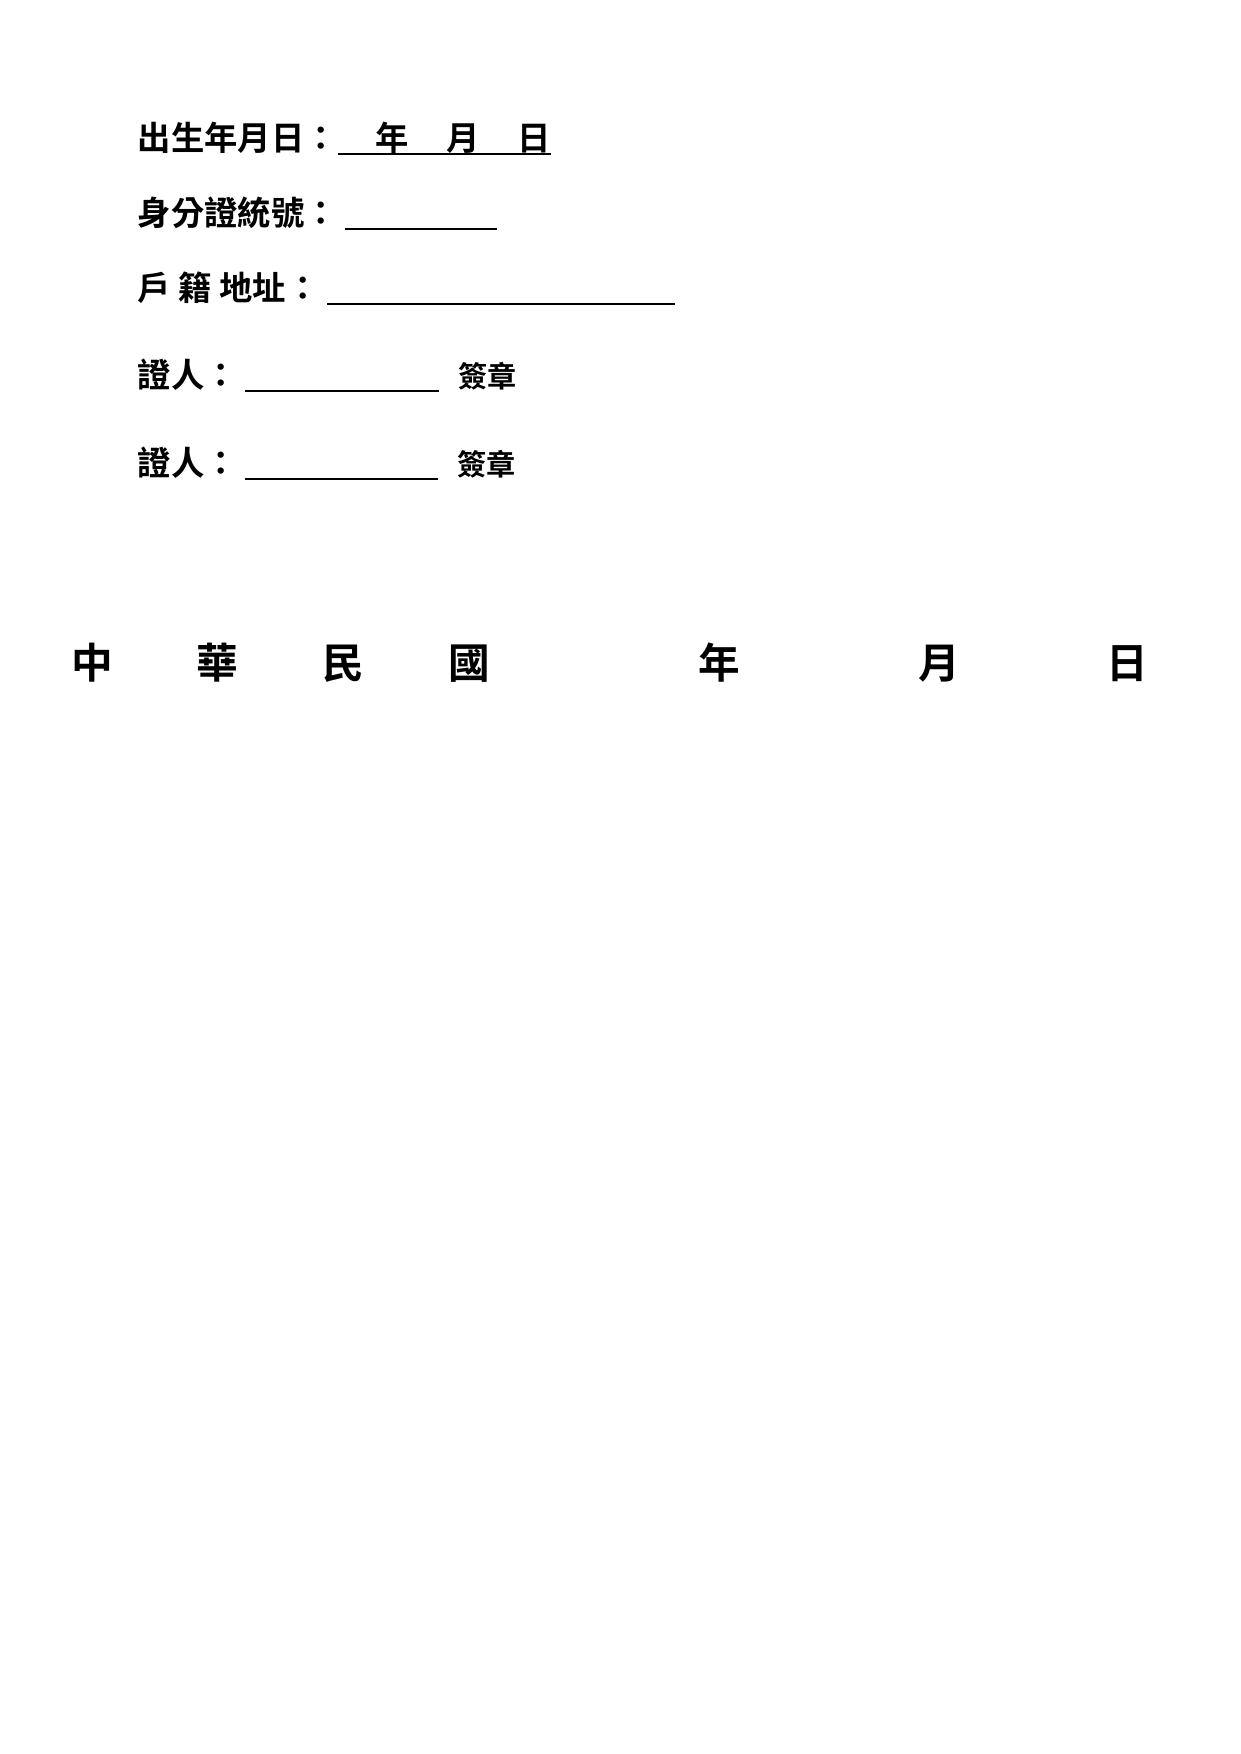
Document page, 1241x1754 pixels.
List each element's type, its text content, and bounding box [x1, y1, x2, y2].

text 中 華 民 國 年 月 日 [71, 623, 1152, 698]
text 出生年月日： 年 月 日 [71, 98, 1152, 173]
text 身分證統號： [71, 173, 1152, 248]
text 戶 籍 地址： [71, 248, 1152, 323]
text 證人： 簽章 [71, 423, 1152, 498]
text 證人： 簽章 [71, 336, 1152, 411]
